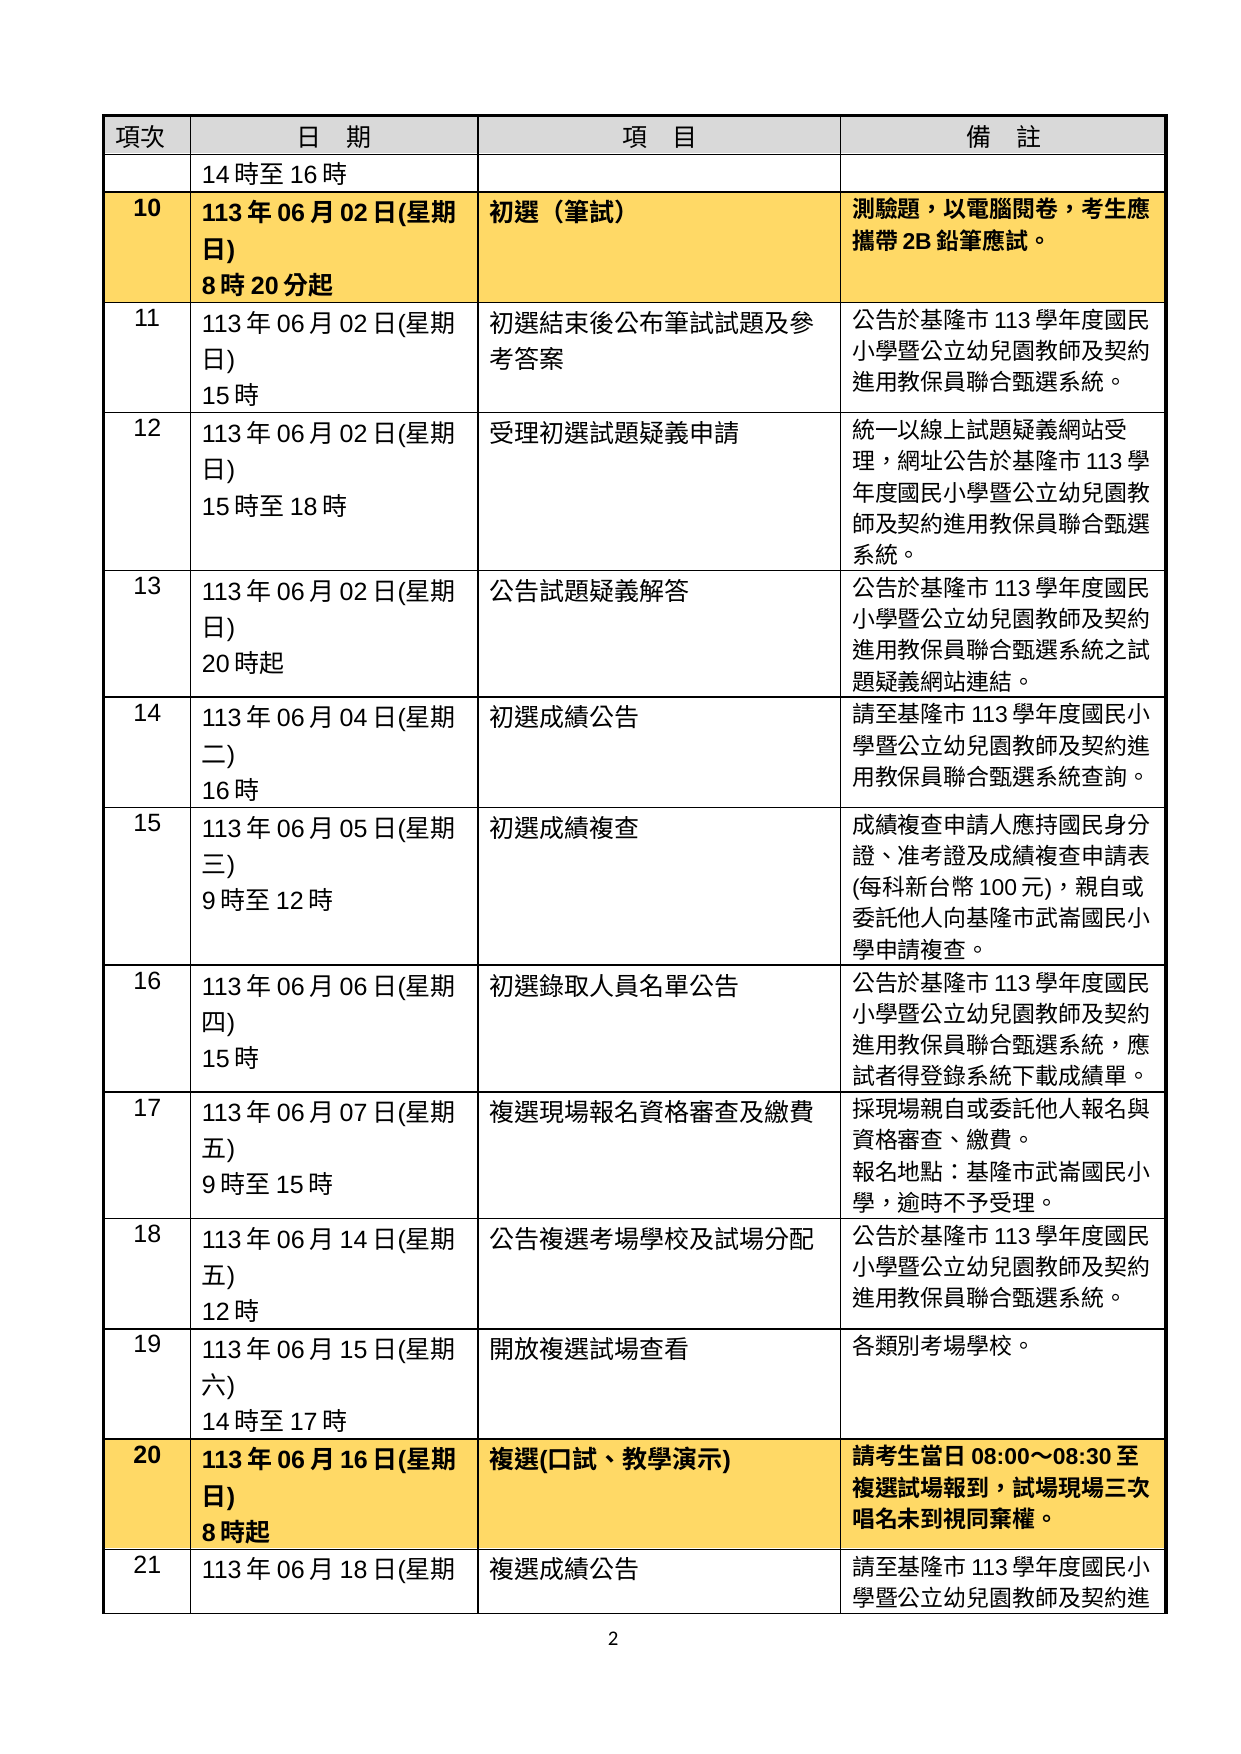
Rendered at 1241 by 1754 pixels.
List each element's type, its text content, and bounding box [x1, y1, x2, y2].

table_cell 統一以線上試題疑義網站受理，網址公告於基隆市113學年度國民小學暨公立幼兒園教師及契約進用教保員聯合甄選系統。 [841, 413, 1164, 570]
table_cell 請考生當日08:00～08:30至複選試場報到，試場現場三次唱名未到視同棄權。 [841, 1440, 1164, 1548]
table_header 備 註 [841, 117, 1164, 153]
table_cell 113年06月06日(星期四) 15時 [191, 966, 477, 1091]
table_cell 複選現場報名資格審查及繳費 [479, 1093, 840, 1217]
table_cell 18 [105, 1219, 190, 1328]
table_cell 公告複選考場學校及試場分配 [479, 1219, 840, 1328]
table_cell 複選成績公告 [479, 1550, 840, 1612]
table_cell 113年06月18日(星期 [191, 1550, 477, 1612]
table_cell 19 [105, 1330, 190, 1438]
table_cell 公告試題疑義解答 [479, 571, 840, 696]
table_header 項 目 [479, 117, 840, 153]
table_cell 20 [105, 1440, 190, 1548]
table_cell 21 [105, 1550, 190, 1612]
table_cell 公告於基隆市113學年度國民小學暨公立幼兒園教師及契約進用教保員聯合甄選系統。 [841, 303, 1164, 412]
table_cell 開放複選試場查看 [479, 1330, 840, 1438]
table_cell 16 [105, 966, 190, 1091]
table_cell 14時至16時 [191, 155, 477, 191]
table_cell 17 [105, 1093, 190, 1217]
table_cell 成績複查申請人應持國民身分證、准考證及成績複查申請表(每科新台幣100元)，親自或委託他人向基隆市武崙國民小學申請複查。 [841, 808, 1164, 964]
table_cell 113年06月15日(星期六) 14時至17時 [191, 1330, 477, 1438]
table_cell 12 [105, 413, 190, 570]
table_cell 113年06月02日(星期日) 8時20分起 [191, 193, 477, 302]
table_cell 公告於基隆市113學年度國民小學暨公立幼兒園教師及契約進用教保員聯合甄選系統，應試者得登錄系統下載成績單。 [841, 966, 1164, 1091]
table_cell 113年06月02日(星期日) 20時起 [191, 571, 477, 696]
table_cell 各類別考場學校。 [841, 1330, 1164, 1438]
table_cell 14 [105, 698, 190, 807]
table_cell 初選錄取人員名單公告 [479, 966, 840, 1091]
table_cell 11 [105, 303, 190, 412]
table_cell 採現場親自或委託他人報名與資格審查、繳費。 報名地點：基隆市武崙國民小學，逾時不予受理。 [841, 1093, 1164, 1217]
table_cell 公告於基隆市113學年度國民小學暨公立幼兒園教師及契約進用教保員聯合甄選系統。 [841, 1219, 1164, 1328]
table_cell 13 [105, 571, 190, 696]
table_cell 113年06月14日(星期五) 12時 [191, 1219, 477, 1328]
table_cell [479, 155, 840, 191]
table_cell 113年06月04日(星期二) 16時 [191, 698, 477, 807]
table_cell 複選(口試、教學演示) [479, 1440, 840, 1548]
table_cell 初選成績公告 [479, 698, 840, 807]
table_cell 請至基隆市113學年度國民小學暨公立幼兒園教師及契約進 [841, 1550, 1164, 1612]
table_cell 初選成績複查 [479, 808, 840, 964]
table_cell 受理初選試題疑義申請 [479, 413, 840, 570]
table_cell 15 [105, 808, 190, 964]
table_cell 113年06月07日(星期五) 9時至15時 [191, 1093, 477, 1217]
table_cell 113年06月16日(星期日) 8時起 [191, 1440, 477, 1548]
table_cell [105, 155, 190, 191]
table_header 日 期 [191, 117, 477, 153]
table_header 項次 [105, 117, 190, 153]
table_cell 113年06月05日(星期三) 9時至12時 [191, 808, 477, 964]
table_cell [841, 155, 1164, 191]
table_cell 113年06月02日(星期日) 15時至18時 [191, 413, 477, 570]
table_cell 初選（筆試） [479, 193, 840, 302]
table_cell 10 [105, 193, 190, 302]
table_cell 公告於基隆市113學年度國民小學暨公立幼兒園教師及契約進用教保員聯合甄選系統之試題疑義網站連結。 [841, 571, 1164, 696]
table_cell 請至基隆市113學年度國民小學暨公立幼兒園教師及契約進用教保員聯合甄選系統查詢。 [841, 698, 1164, 807]
table_cell 測驗題，以電腦閱卷，考生應攜帶2B鉛筆應試。 [841, 193, 1164, 302]
table_cell 113年06月02日(星期日) 15時 [191, 303, 477, 412]
table_cell 初選結束後公布筆試試題及參考答案 [479, 303, 840, 412]
